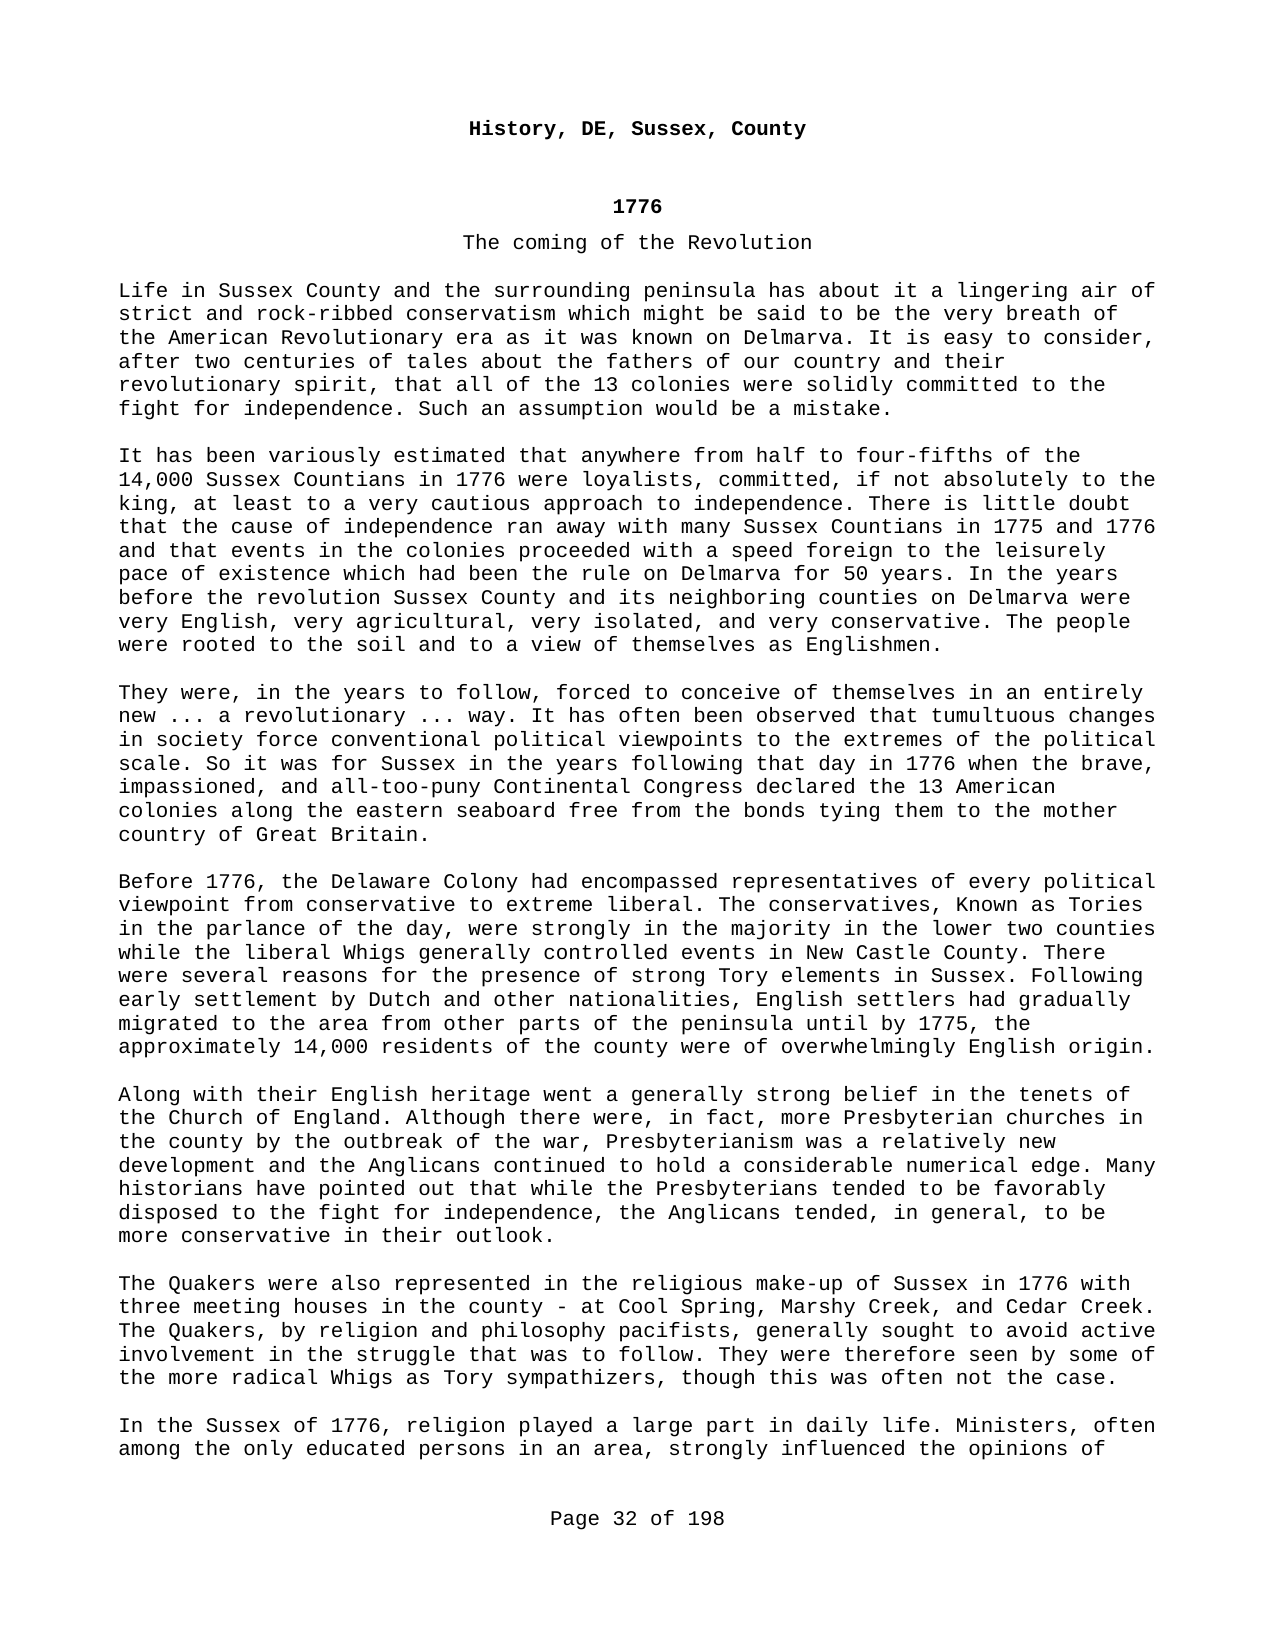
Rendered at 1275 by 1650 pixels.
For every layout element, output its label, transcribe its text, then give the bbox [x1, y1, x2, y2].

text The Quakers were also represented in the religious make-up of Sussex in 1776 with three meeting houses in the county - at Cool Spring, Marshy Creek, and Cedar Creek. The Quakers, by religion and philosophy pacifists, generally sought to avoid active involvement in the struggle that was to follow. They were therefore seen by some of the more radical Whigs as Tory sympathizers, though this was often not the case. [118, 1273, 1157, 1391]
text Before 1776, the Delaware Colony had encompassed representatives of every political viewpoint from conservative to extreme liberal. The conservatives, Known as Tories in the parlance of the day, were strongly in the majority in the lower two counties while the liberal Whigs generally controlled events in New Castle County. There were several reasons for the presence of strong Tory elements in Sussex. Following early settlement by Dutch and other nationalities, English settlers had gradually migrated to the area from other parts of the peninsula until by 1775, the approximately 14,000 residents of the county were of overwhelmingly English origin. [118, 871, 1157, 1060]
subtitle 1776 [118, 196, 1157, 220]
text Along with their English heritage went a generally strong belief in the tenets of the Church of England. Although there were, in fact, more Presbyterian churches in the county by the outbreak of the war, Presbyterianism was a relatively new development and the Anglicans continued to hold a considerable numerical edge. Many historians have pointed out that while the Presbyterians tended to be favorably disposed to the fight for independence, the Anglicans tended, in general, to be more conservative in their outlook. [118, 1084, 1157, 1249]
text It has been variously estimated that anywhere from half to four-fifths of the 14,000 Sussex Countians in 1776 were loyalists, committed, if not absolutely to the king, at least to a very cautious approach to independence. There is little doubt that the cause of independence ran away with many Sussex Countians in 1775 and 1776 and that events in the colonies proceeded with a speed foreign to the leisurely pace of existence which had been the rule on Delmarva for 50 years. In the years before the revolution Sussex County and its neighboring counties on Delmarva were very English, very agricultural, very isolated, and very conservative. The people were rooted to the soil and to a view of themselves as Englishmen. [118, 445, 1157, 658]
text They were, in the years to follow, forced to conceive of themselves in an entirely new ... a revolutionary ... way. It has often been observed that tumultuous changes in society force conventional political viewpoints to the extremes of the political scale. So it was for Sussex in the years following that day in 1776 when the brave, impassioned, and all-too-puny Continental Congress declared the 13 American colonies along the eastern seaboard free from the bonds tying them to the mother country of Great Britain. [118, 682, 1157, 847]
text Life in Sussex County and the surrounding peninsula has about it a lingering air of strict and rock-ribbed conservatism which might be said to be the very breath of the American Revolutionary era as it was known on Delmarva. It is easy to consider, after two centuries of tales about the fathers of our country and their revolutionary spirit, that all of the 13 colonies were solidly committed to the fight for independence. Such an assumption would be a mistake. [118, 280, 1157, 422]
text In the Sussex of 1776, religion played a large part in daily life. Ministers, often among the only educated persons in an area, strongly influenced the opinions of [118, 1415, 1157, 1462]
text The coming of the Revolution [118, 232, 1157, 256]
